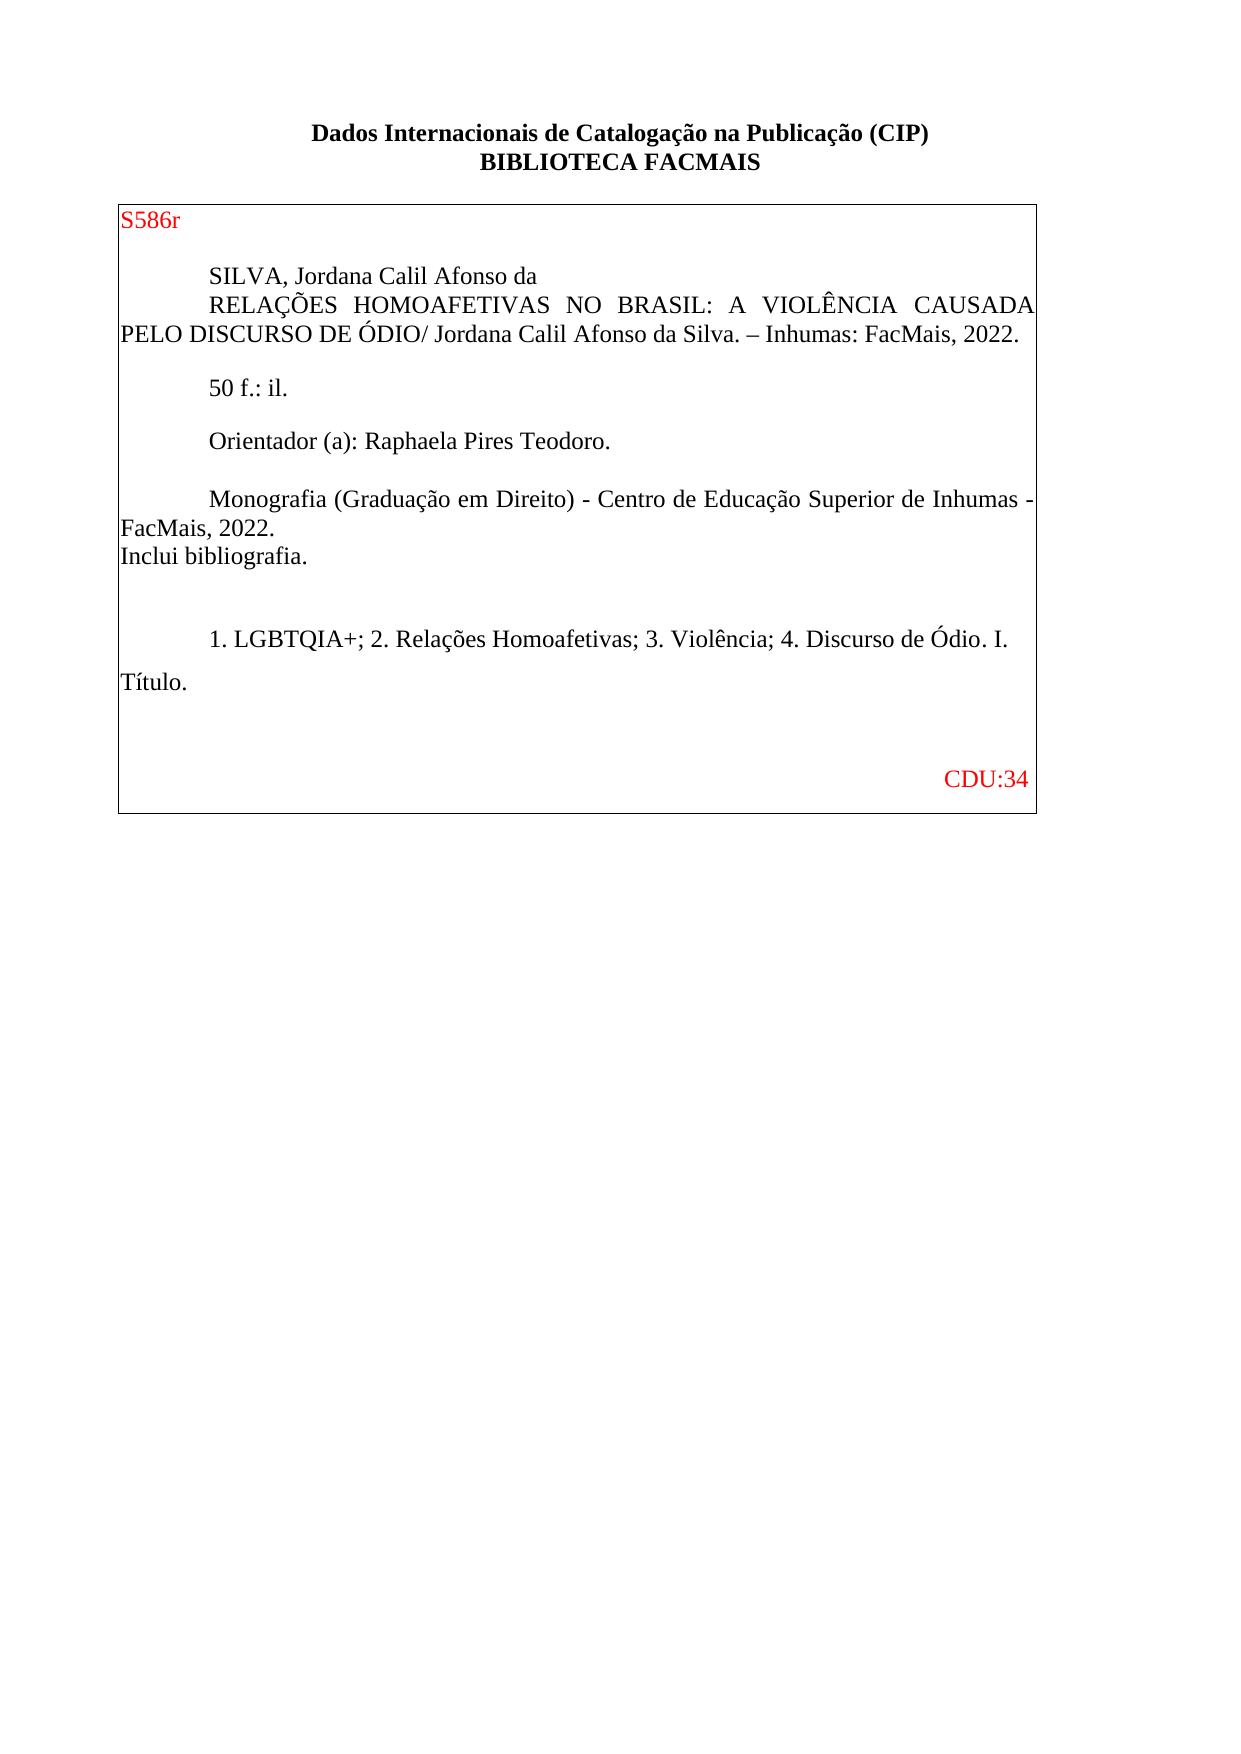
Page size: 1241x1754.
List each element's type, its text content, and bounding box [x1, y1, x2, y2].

table_header S586r SILVA, Jordana Calil Afonso da RELAÇÕES HOMOAFETIVAS NO BRASIL: A VIOLÊNCIA CAUSADA PELO DISCURSO DE ÓDIO/ Jordana Calil Afonso da Silva. – Inhumas: FacMais, 2022. 50 f.: il. Orientador (a): Raphaela Pires Teodoro. Monografia (Graduação em Direito) - Centro de Educação Superior de Inhumas - FacMais, 2022. Inclui bibliografia. 1. LGBTQIA+; 2. Relações Homoafetivas; 3. Violência; 4. Discurso de Ódio. I. Título. CDU:34 [119, 205, 1036, 813]
text BIBLIOTECA FACMAIS [118, 147, 1122, 176]
text Dados Internacionais de Catalogação na Publicação (CIP) [118, 118, 1122, 147]
